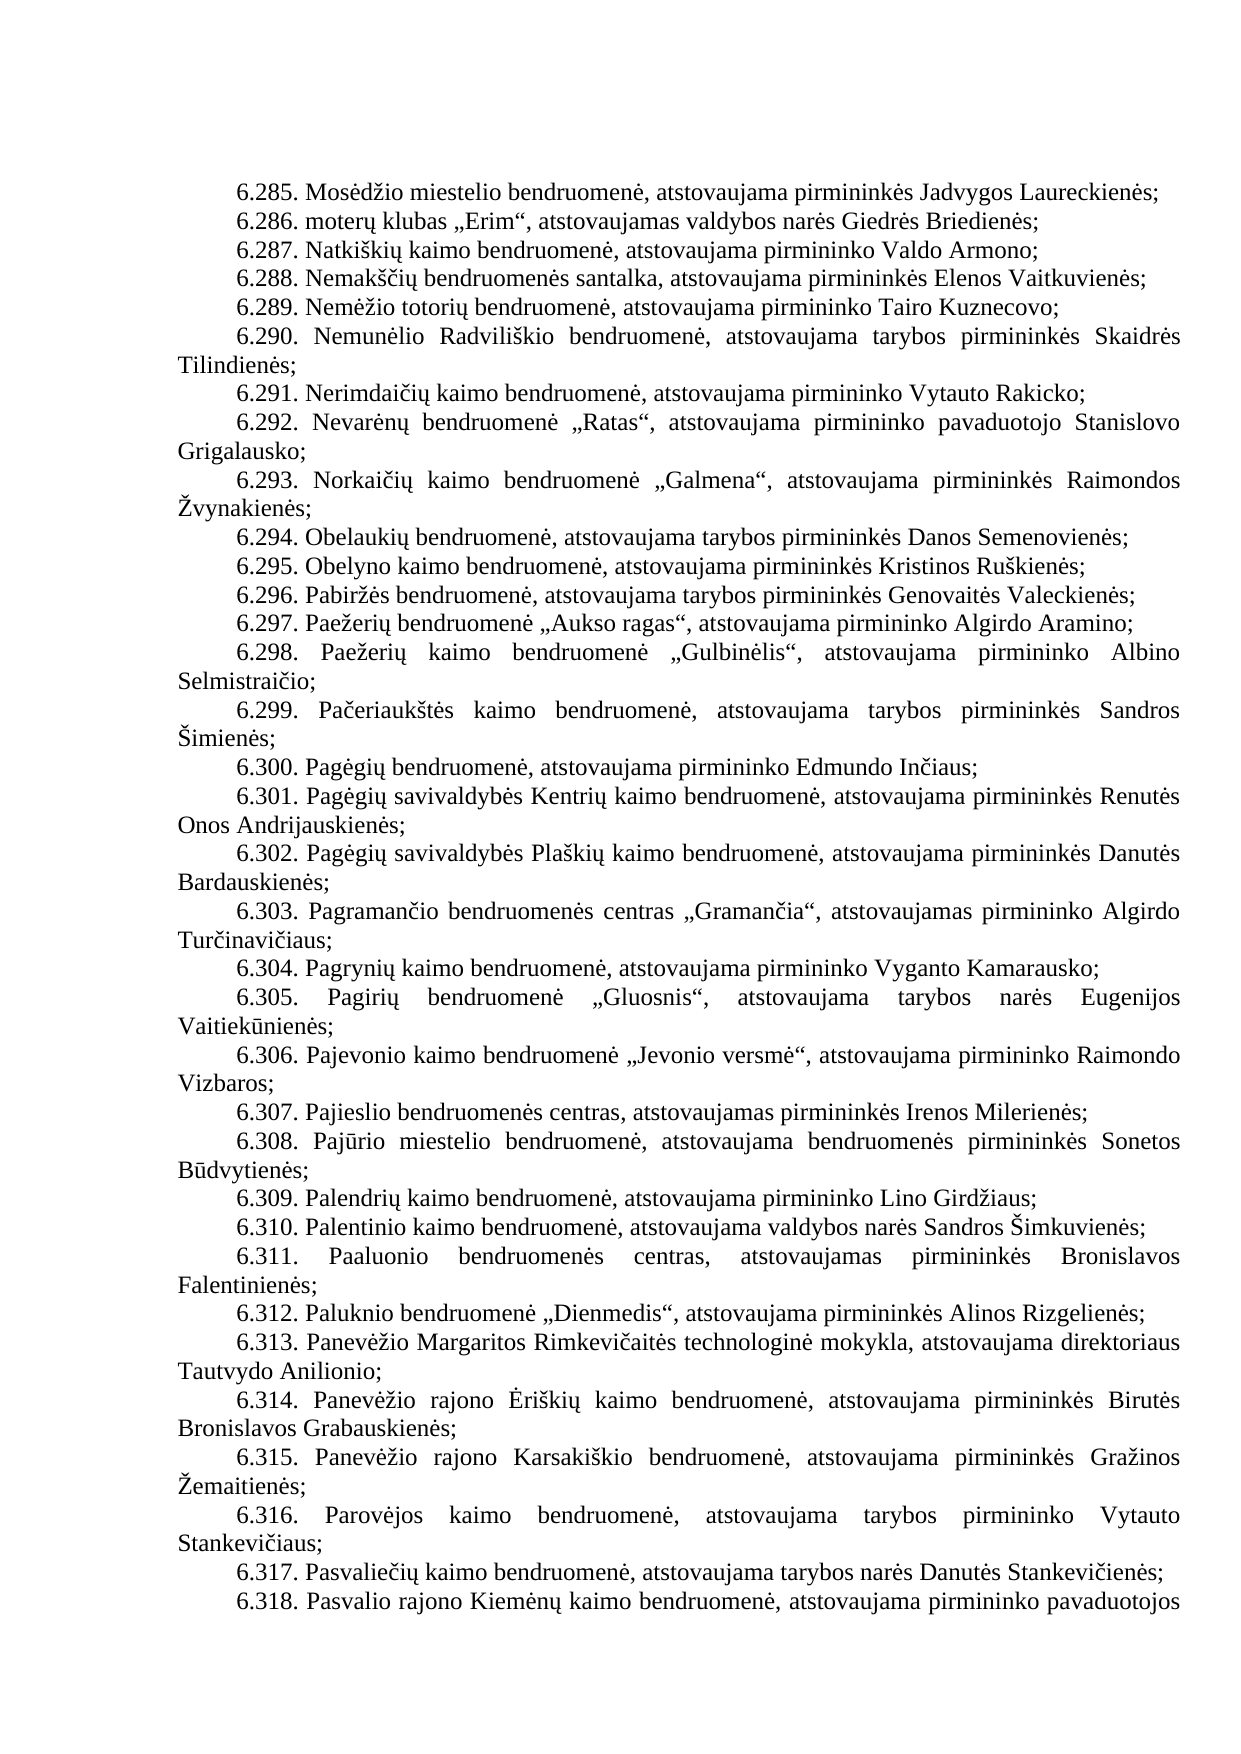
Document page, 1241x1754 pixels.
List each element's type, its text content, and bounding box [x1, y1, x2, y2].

text 6.298. Paežerių kaimo bendruomenė „Gulbinėlis“, atstovaujama pirmininko Albino Selmistraičio; [177, 637, 1181, 695]
text 6.318. Pasvalio rajono Kiemėnų kaimo bendruomenė, atstovaujama pirmininko pavaduotojos [177, 1586, 1181, 1615]
text 6.290. Nemunėlio Radviliškio bendruomenė, atstovaujama tarybos pirmininkės Skaidrės Tilindienės; [177, 321, 1181, 378]
text 6.306. Pajevonio kaimo bendruomenė „Jevonio versmė“, atstovaujama pirmininko Raimondo Vizbaros; [177, 1040, 1181, 1097]
text 6.289. Nemėžio totorių bendruomenė, atstovaujama pirmininko Tairo Kuznecovo; [177, 292, 1181, 321]
text 6.313. Panevėžio Margaritos Rimkevičaitės technologinė mokykla, atstovaujama direktoriaus Tautvydo Anilionio; [177, 1327, 1181, 1385]
text 6.309. Palendrių kaimo bendruomenė, atstovaujama pirmininko Lino Girdžiaus; [177, 1183, 1181, 1212]
text 6.316. Parovėjos kaimo bendruomenė, atstovaujama tarybos pirmininko Vytauto Stankevičiaus; [177, 1500, 1181, 1557]
text 6.303. Pagramančio bendruomenės centras „Gramančia“, atstovaujamas pirmininko Algirdo Turčinavičiaus; [177, 896, 1181, 953]
text 6.305. Pagirių bendruomenė „Gluosnis“, atstovaujama tarybos narės Eugenijos Vaitiekūnienės; [177, 982, 1181, 1040]
text 6.286. moterų klubas „Erim“, atstovaujamas valdybos narės Giedrės Briedienės; [177, 206, 1181, 235]
text 6.296. Pabiržės bendruomenė, atstovaujama tarybos pirmininkės Genovaitės Valeckienės; [177, 580, 1181, 608]
text 6.312. Paluknio bendruomenė „Dienmedis“, atstovaujama pirmininkės Alinos Rizgelienės; [177, 1298, 1181, 1327]
text 6.307. Pajieslio bendruomenės centras, atstovaujamas pirmininkės Irenos Milerienės; [177, 1097, 1181, 1126]
text 6.299. Pačeriaukštės kaimo bendruomenė, atstovaujama tarybos pirmininkės Sandros Šimienės; [177, 695, 1181, 752]
text 6.310. Palentinio kaimo bendruomenė, atstovaujama valdybos narės Sandros Šimkuvienės; [177, 1212, 1181, 1241]
text 6.288. Nemakščių bendruomenės santalka, atstovaujama pirmininkės Elenos Vaitkuvienės; [177, 263, 1181, 292]
text 6.291. Nerimdaičių kaimo bendruomenė, atstovaujama pirmininko Vytauto Rakicko; [177, 378, 1181, 407]
text 6.287. Natkiškių kaimo bendruomenė, atstovaujama pirmininko Valdo Armono; [177, 235, 1181, 263]
text 6.292. Nevarėnų bendruomenė „Ratas“, atstovaujama pirmininko pavaduotojo Stanislovo Grigalausko; [177, 407, 1181, 465]
text 6.315. Panevėžio rajono Karsakiškio bendruomenė, atstovaujama pirmininkės Gražinos Žemaitienės; [177, 1442, 1181, 1500]
text 6.300. Pagėgių bendruomenė, atstovaujama pirmininko Edmundo Inčiaus; [177, 752, 1181, 781]
text 6.302. Pagėgių savivaldybės Plaškių kaimo bendruomenė, atstovaujama pirmininkės Danutės Bardauskienės; [177, 838, 1181, 896]
text 6.304. Pagrynių kaimo bendruomenė, atstovaujama pirmininko Vyganto Kamarausko; [177, 953, 1181, 982]
text 6.297. Paežerių bendruomenė „Aukso ragas“, atstovaujama pirmininko Algirdo Aramino; [177, 608, 1181, 637]
text 6.285. Mosėdžio miestelio bendruomenė, atstovaujama pirmininkės Jadvygos Laureckienės; [177, 177, 1181, 206]
text 6.317. Pasvaliečių kaimo bendruomenė, atstovaujama tarybos narės Danutės Stankevičienės; [177, 1557, 1181, 1586]
text 6.311. Paaluonio bendruomenės centras, atstovaujamas pirmininkės Bronislavos Falentinienės; [177, 1241, 1181, 1298]
text 6.294. Obelaukių bendruomenė, atstovaujama tarybos pirmininkės Danos Semenovienės; [177, 522, 1181, 551]
text 6.314. Panevėžio rajono Ėriškių kaimo bendruomenė, atstovaujama pirmininkės Birutės Bronislavos Grabauskienės; [177, 1385, 1181, 1442]
text 6.295. Obelyno kaimo bendruomenė, atstovaujama pirmininkės Kristinos Ruškienės; [177, 551, 1181, 580]
text 6.301. Pagėgių savivaldybės Kentrių kaimo bendruomenė, atstovaujama pirmininkės Renutės Onos Andrijauskienės; [177, 781, 1181, 838]
text 6.293. Norkaičių kaimo bendruomenė „Galmena“, atstovaujama pirmininkės Raimondos Žvynakienės; [177, 465, 1181, 522]
text 6.308. Pajūrio miestelio bendruomenė, atstovaujama bendruomenės pirmininkės Sonetos Būdvytienės; [177, 1126, 1181, 1183]
